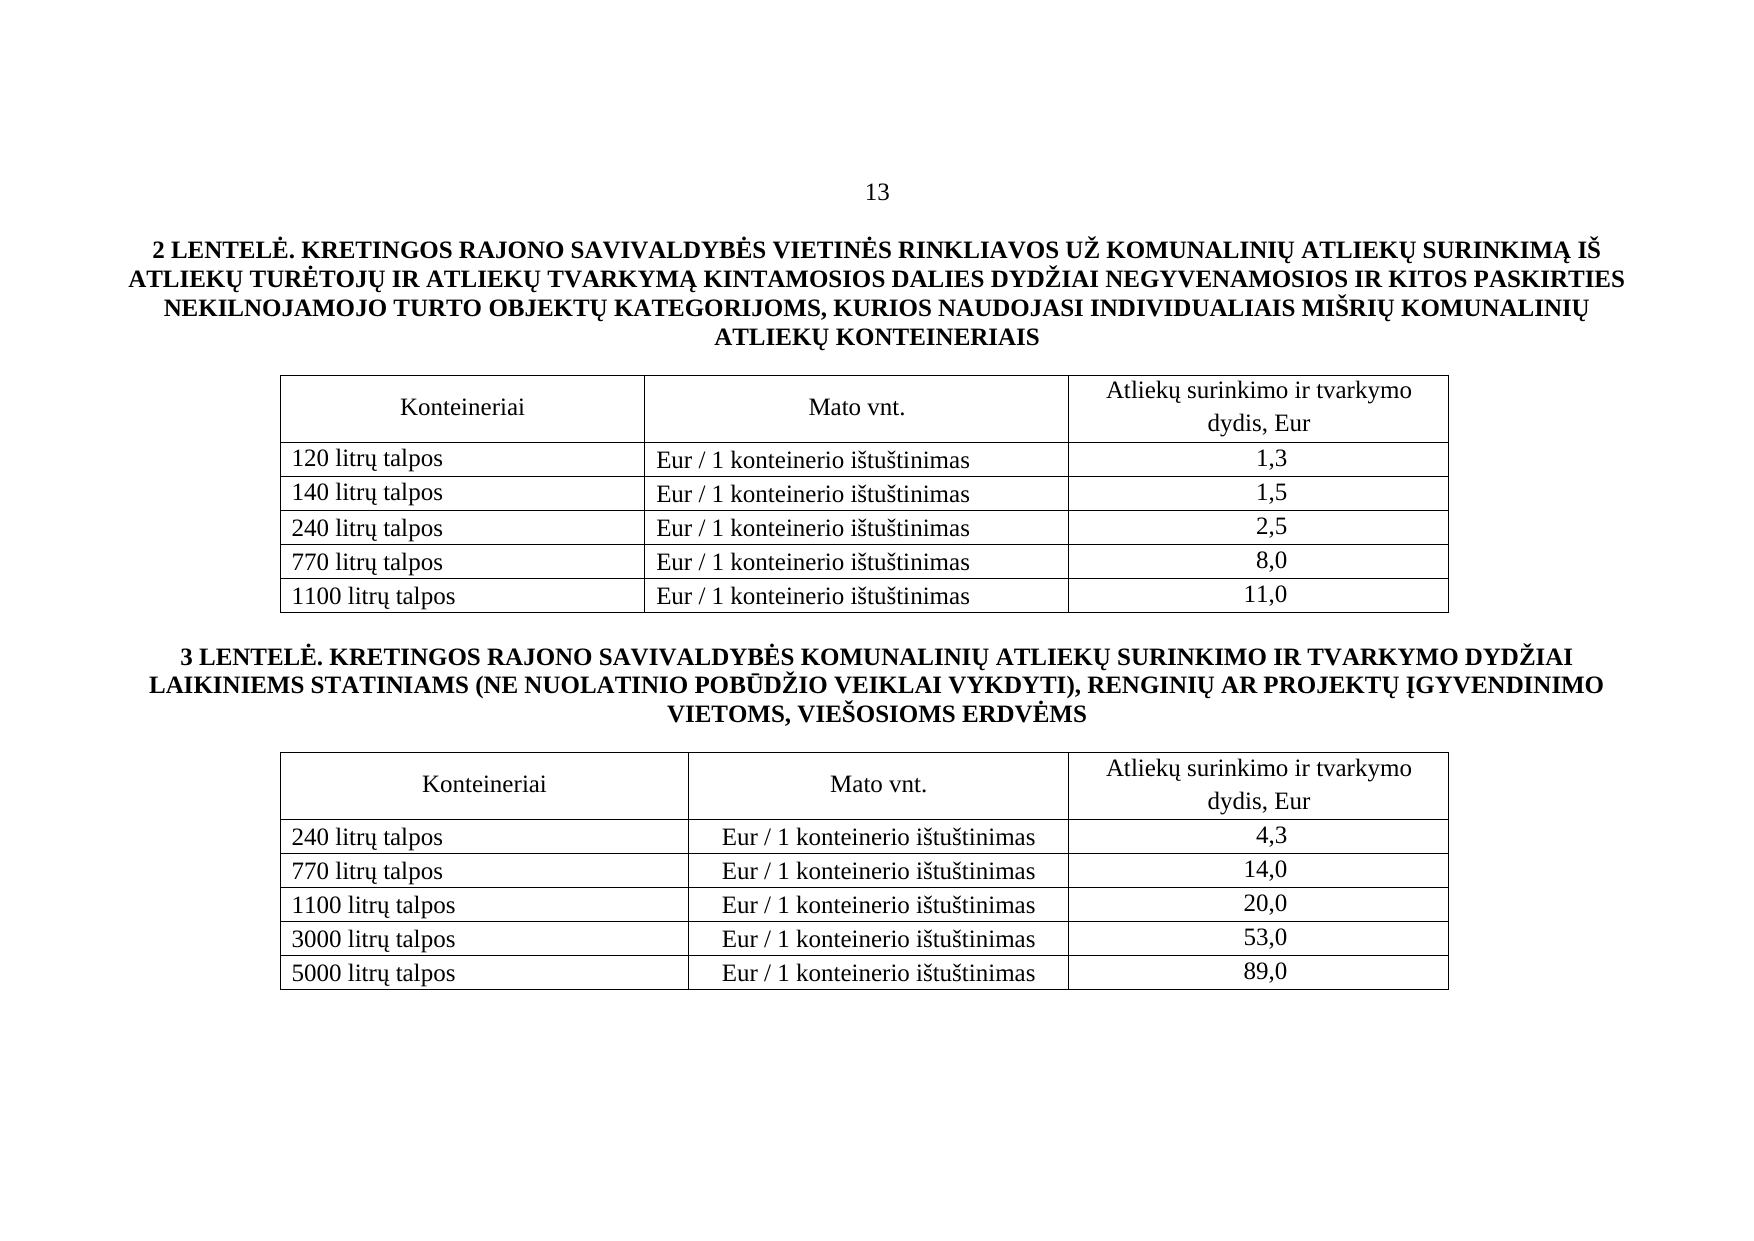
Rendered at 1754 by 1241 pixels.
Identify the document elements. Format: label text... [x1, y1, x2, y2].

table_cell 120 litrų talpos [281, 443, 644, 476]
table_cell 1,5 [1069, 477, 1448, 510]
table_header Atliekų surinkimo ir tvarkymo dydis, Eur [1069, 376, 1448, 442]
table_cell 8,0 [1069, 545, 1448, 578]
table_cell 240 litrų talpos [281, 511, 644, 544]
table_cell Eur / 1 konteinerio ištuštinimas [645, 579, 1068, 612]
table_cell 4,3 [1069, 820, 1448, 853]
table_cell 1100 litrų talpos [281, 888, 688, 921]
table_header Konteineriai [281, 753, 688, 819]
table_cell 1,3 [1069, 443, 1448, 476]
table_cell 5000 litrų talpos [281, 956, 688, 989]
table_header Mato vnt. [645, 376, 1068, 442]
table_cell 2,5 [1069, 511, 1448, 544]
table_cell Eur / 1 konteinerio ištuštinimas [645, 477, 1068, 510]
text 3 LENTELĖ. KRETINGOS RAJONO SAVIVALDYBĖS KOMUNALINIŲ ATLIEKŲ SURINKIMO IR TVARKYMO DYDŽIAI LAIKINIEMS STATINIAMS (NE NUOLATINIO POBŪDŽIO VEIKLAI VYKDYTI), RENGINIŲ AR PROJEKTŲ ĮGYVENDINIMO VIETOMS, VIEŠOSIOMS ERDVĖMS [118, 642, 1636, 728]
table_cell 11,0 [1069, 579, 1448, 612]
table_cell Eur / 1 konteinerio ištuštinimas [689, 956, 1068, 989]
table_cell 1100 litrų talpos [281, 579, 644, 612]
text 2 LENTELĖ. KRETINGOS RAJONO SAVIVALDYBĖS VIETINĖS RINKLIAVOS UŽ KOMUNALINIŲ ATLIEKŲ SURINKIMĄ IŠ ATLIEKŲ TURĖTOJŲ IR ATLIEKŲ TVARKYMĄ KINTAMOSIOS DALIES DYDŽIAI NEGYVENAMOSIOS IR KITOS PASKIRTIES NEKILNOJAMOJO TURTO OBJEKTŲ KATEGORIJOMS, KURIOS NAUDOJASI INDIVIDUALIAIS MIŠRIŲ KOMUNALINIŲ ATLIEKŲ KONTEINERIAIS [118, 235, 1636, 350]
table_cell Eur / 1 konteinerio ištuštinimas [645, 545, 1068, 578]
table_cell 770 litrų talpos [281, 854, 688, 887]
table_cell 770 litrų talpos [281, 545, 644, 578]
table_cell Eur / 1 konteinerio ištuštinimas [689, 820, 1068, 853]
table_cell 20,0 [1069, 888, 1448, 921]
table_cell Eur / 1 konteinerio ištuštinimas [689, 888, 1068, 921]
table_cell 53,0 [1069, 922, 1448, 955]
table_header Konteineriai [281, 376, 644, 442]
table_cell 14,0 [1069, 854, 1448, 887]
table_cell Eur / 1 konteinerio ištuštinimas [645, 511, 1068, 544]
table_header Mato vnt. [689, 753, 1068, 819]
table_header Atliekų surinkimo ir tvarkymo dydis, Eur [1069, 753, 1448, 819]
table_cell 89,0 [1069, 956, 1448, 989]
table_cell Eur / 1 konteinerio ištuštinimas [689, 922, 1068, 955]
table_cell Eur / 1 konteinerio ištuštinimas [689, 854, 1068, 887]
table_cell Eur / 1 konteinerio ištuštinimas [645, 443, 1068, 476]
table_cell 140 litrų talpos [281, 477, 644, 510]
table_cell 3000 litrų talpos [281, 922, 688, 955]
table_cell 240 litrų talpos [281, 820, 688, 853]
